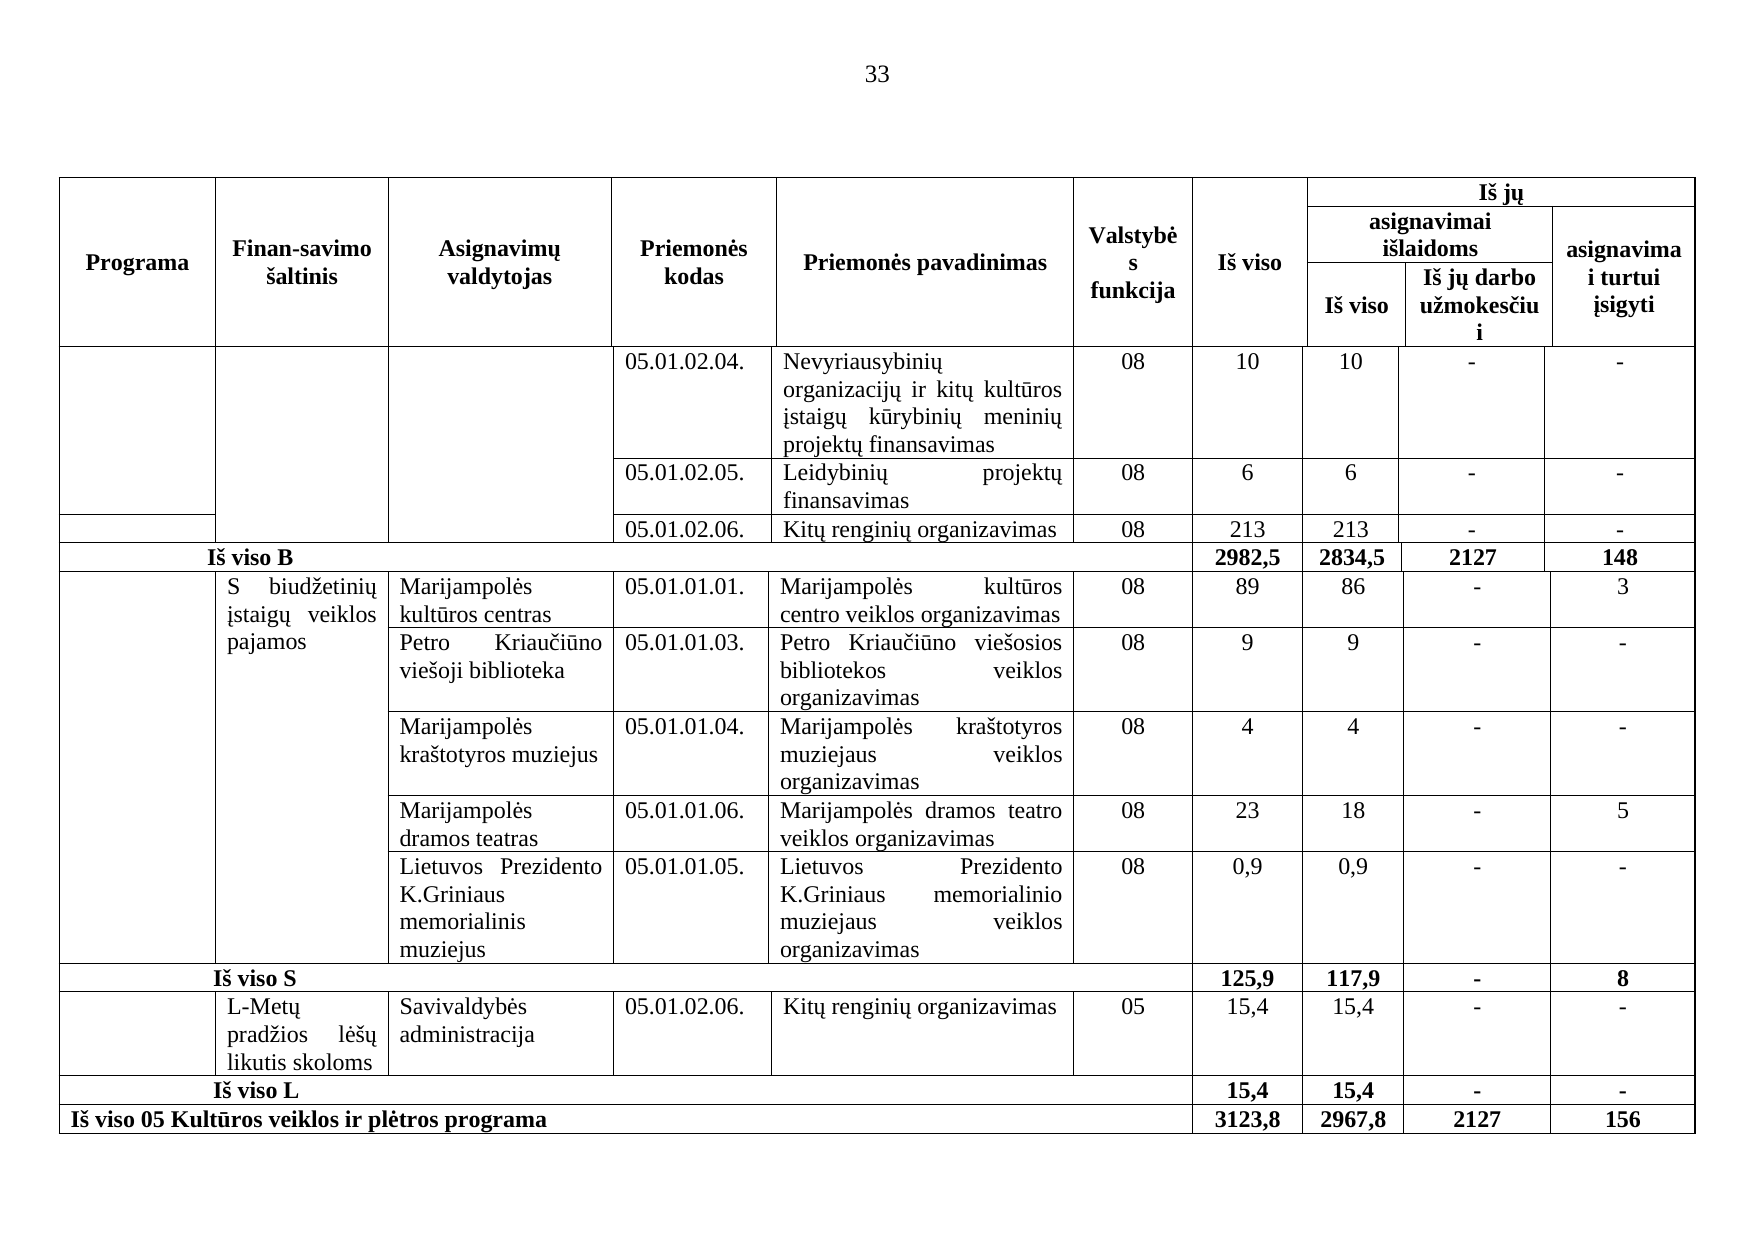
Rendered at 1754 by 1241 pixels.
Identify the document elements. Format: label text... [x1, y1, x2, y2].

table_cell 05.01.02.06. [614, 992, 771, 1075]
table_cell 15,4 [1193, 992, 1302, 1075]
table_cell Kitų renginių organizavimas [772, 992, 1073, 1075]
table_cell Marijampolės kraštotyros muziejus [389, 712, 613, 795]
table_cell 3 [1551, 572, 1694, 627]
table_cell Marijampolės kraštotyros muziejaus veiklos organizavimas [769, 712, 1073, 795]
table_cell L-Metų pradžios lėšų likutis skoloms [216, 992, 388, 1075]
table_header Iš jų [1308, 178, 1694, 206]
table_header Iš viso [1193, 178, 1307, 346]
table_cell 0,9 [1303, 852, 1403, 963]
table_cell - [1545, 347, 1694, 457]
table_cell 6 [1193, 459, 1302, 514]
table_cell - [1399, 347, 1544, 457]
table_cell - [1551, 992, 1694, 1075]
table_cell 18 [1303, 796, 1403, 851]
table_header Valstybės funkcija [1074, 178, 1192, 346]
table_cell 213 [1193, 515, 1302, 542]
table_cell Marijampolės dramos teatro veiklos organizavimas [769, 796, 1073, 851]
table_cell - [1399, 459, 1544, 514]
table_cell 05.01.02.04. [614, 347, 771, 457]
table_cell - [1551, 628, 1694, 711]
table_cell 05.01.01.04. [614, 712, 768, 795]
table_cell - [1404, 992, 1550, 1075]
table_cell 9 [1193, 628, 1302, 711]
table_header Priemonės kodas [612, 178, 776, 346]
table_cell 05 [1074, 992, 1192, 1075]
table_cell - [1551, 712, 1694, 795]
table_cell Petro Kriaučiūno viešoji biblioteka [389, 628, 613, 711]
table_cell - [1404, 712, 1550, 795]
table_cell 08 [1074, 572, 1192, 627]
table_cell 05.01.01.06. [614, 796, 768, 851]
table_cell 15,4 [1193, 1076, 1302, 1104]
table_cell 4 [1303, 712, 1403, 795]
table_cell 05.01.01.05. [614, 852, 768, 963]
table_cell Marijampolės kultūros centro veiklos organizavimas [769, 572, 1073, 627]
table_cell 08 [1074, 796, 1192, 851]
table_cell - [1404, 852, 1550, 963]
table_header Asignavimų valdytojas [389, 178, 611, 346]
table_cell Marijampolės dramos teatras [389, 796, 613, 851]
table_cell [216, 347, 388, 542]
table_cell Kitų renginių organizavimas [772, 515, 1073, 542]
table_header Priemonės pavadinimas [777, 178, 1073, 346]
table_cell 08 [1074, 628, 1192, 711]
table_cell 08 [1074, 852, 1192, 963]
table_cell Leidybinių projektų finansavimas [772, 459, 1073, 514]
table_cell 08 [1074, 515, 1192, 542]
table_cell 4 [1193, 712, 1302, 795]
table_cell Savivaldybės administracija [389, 992, 613, 1075]
table_cell - [1551, 852, 1694, 963]
table_cell Lietuvos Prezidento K.Griniaus memorialinis muziejus [389, 852, 613, 963]
table_cell Iš viso B [60, 543, 1192, 571]
table_cell 10 [1303, 347, 1398, 457]
table_cell - [1399, 515, 1544, 542]
table_cell - [1404, 796, 1550, 851]
table_cell 5 [1551, 796, 1694, 851]
table_cell 15,4 [1303, 1076, 1403, 1104]
table_cell 89 [1193, 572, 1302, 627]
table_cell 2834,5 [1303, 543, 1401, 571]
table_cell Lietuvos Prezidento K.Griniaus memorialinio muziejaus veiklos organizavimas [769, 852, 1073, 963]
table_cell 3123,8 [1193, 1105, 1302, 1132]
table_cell 213 [1303, 515, 1398, 542]
table_cell 86 [1303, 572, 1403, 627]
table_cell - [1551, 1076, 1694, 1104]
table_cell asignavimai turtui įsigyti [1553, 207, 1694, 346]
table_cell 08 [1074, 347, 1192, 457]
table_cell 148 [1545, 543, 1694, 571]
table_cell [60, 572, 215, 963]
table_cell 15,4 [1303, 992, 1403, 1075]
table_cell [60, 992, 215, 1075]
table_cell - [1545, 459, 1694, 514]
table_cell 10 [1193, 347, 1302, 457]
table_cell 156 [1551, 1105, 1694, 1132]
table_cell 2127 [1404, 1105, 1550, 1132]
table_cell S biudžetinių įstaigų veiklos pajamos [216, 572, 388, 963]
table_cell 2127 [1402, 543, 1544, 571]
table_header Finan-savimo šaltinis [216, 178, 388, 346]
table_cell 8 [1551, 964, 1694, 991]
table_cell Marijampolės kultūros centras [389, 572, 613, 627]
table_cell Nevyriausybinių organizacijų ir kitų kultūros įstaigų kūrybinių meninių projektų finansavimas [772, 347, 1073, 457]
table_cell - [1404, 1076, 1550, 1104]
table_cell 23 [1193, 796, 1302, 851]
table_cell 2967,8 [1303, 1105, 1403, 1132]
table_cell - [1404, 572, 1550, 627]
table_cell 08 [1074, 459, 1192, 514]
table_cell Iš viso L [60, 1076, 1192, 1104]
table_cell 125,9 [1193, 964, 1302, 991]
table_cell 6 [1303, 459, 1398, 514]
table_header Programa [60, 178, 215, 346]
table_cell 0,9 [1193, 852, 1302, 963]
table_cell [389, 347, 613, 542]
table_cell Petro Kriaučiūno viešosios bibliotekos veiklos organizavimas [769, 628, 1073, 711]
table_cell 05.01.02.06. [614, 515, 771, 542]
table_cell Iš viso [1308, 263, 1405, 346]
table_cell 9 [1303, 628, 1403, 711]
table_cell 05.01.01.01. [614, 572, 768, 627]
table_cell Iš viso 05 Kultūros veiklos ir plėtros programa [60, 1105, 1192, 1132]
table_cell Iš viso S [60, 964, 1192, 991]
table_cell 2982,5 [1193, 543, 1302, 571]
table_cell - [1404, 628, 1550, 711]
table_cell 05.01.01.03. [614, 628, 768, 711]
table_cell [60, 515, 215, 542]
table_cell - [1545, 515, 1694, 542]
table_cell - [1404, 964, 1550, 991]
table_cell 08 [1074, 712, 1192, 795]
table_cell 117,9 [1303, 964, 1403, 991]
table_cell 05.01.02.05. [614, 459, 771, 514]
table_cell Iš jų darbo užmokesčiui [1406, 263, 1552, 346]
table_cell [60, 347, 215, 514]
table_cell asignavimai išlaidoms [1308, 207, 1552, 262]
